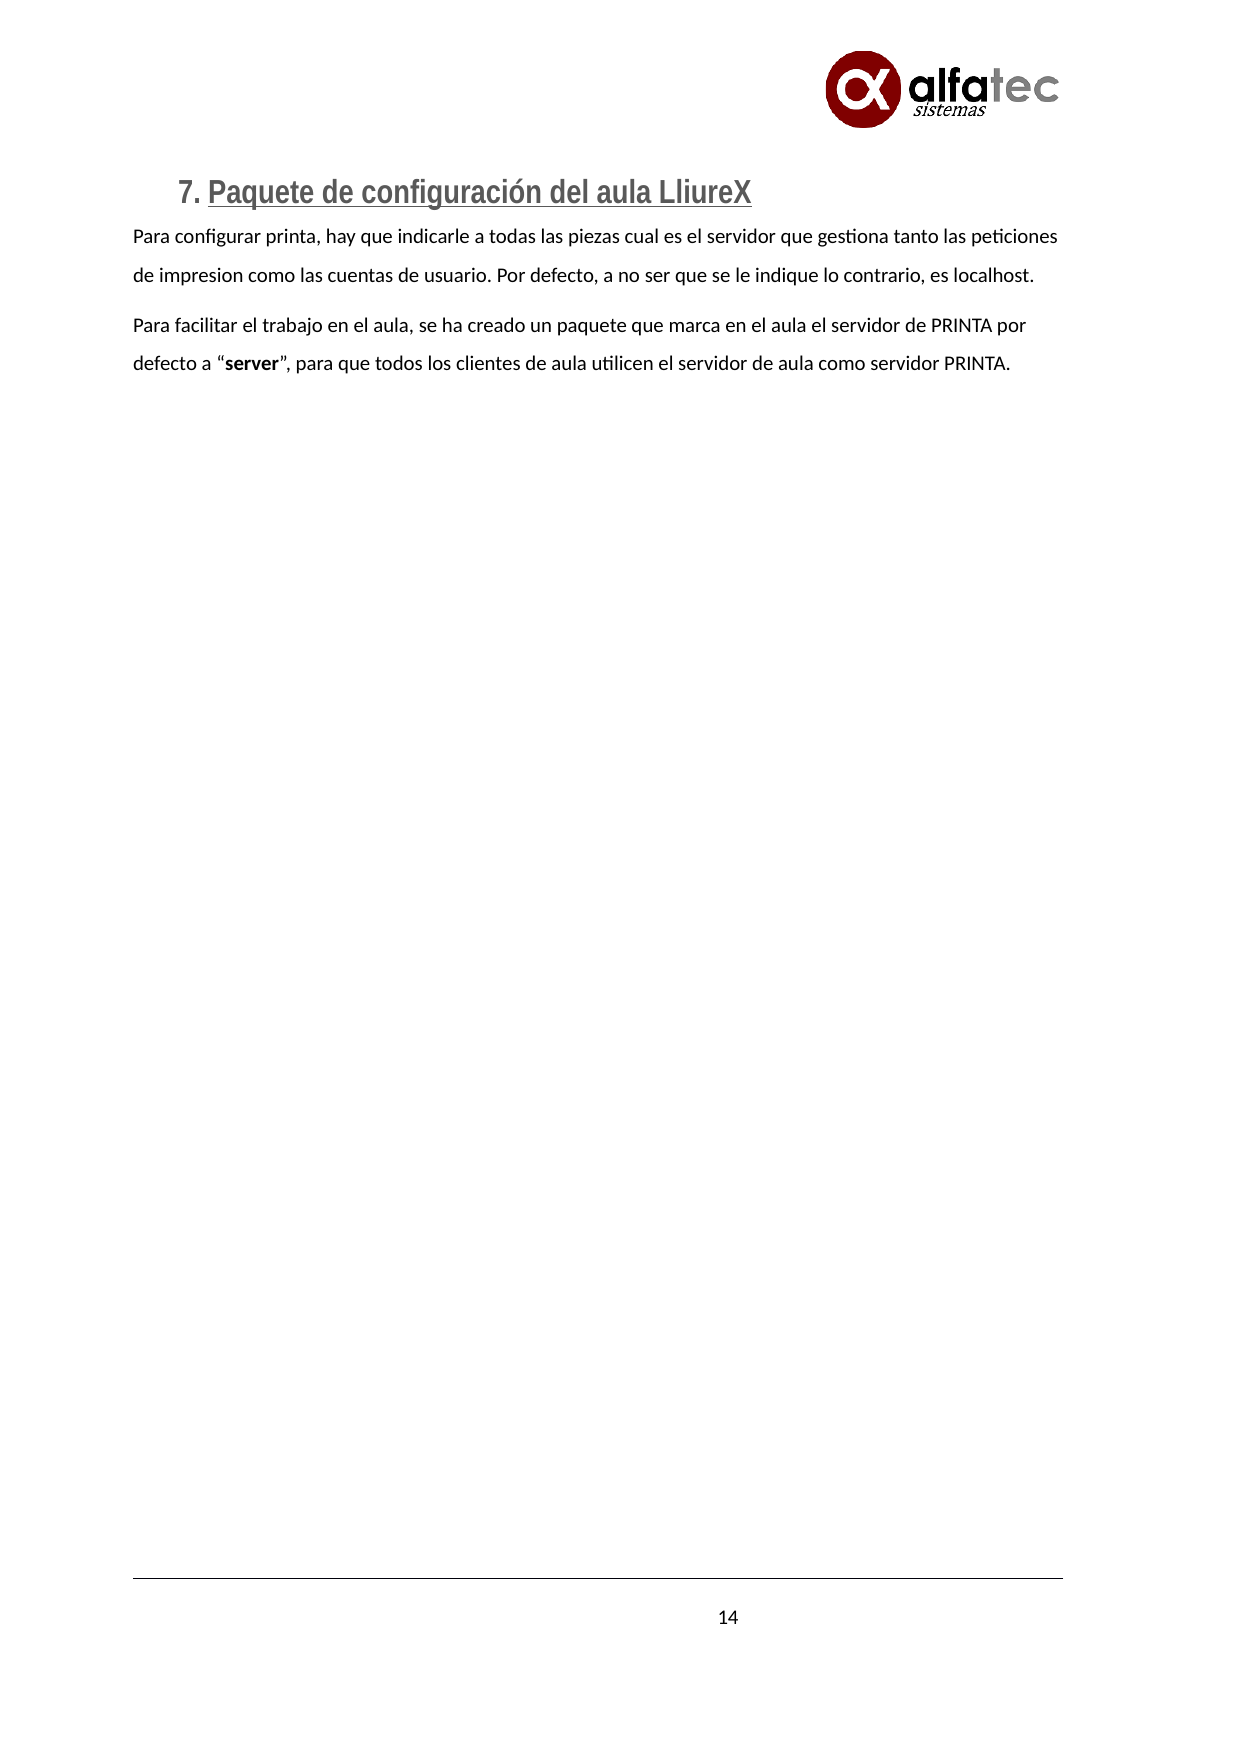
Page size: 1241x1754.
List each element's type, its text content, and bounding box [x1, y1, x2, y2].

picture [825, 51, 1061, 128]
text Para facilitar el trabajo en el aula, se ha creado un paquete que marca en el aula el servidor de PRINTA por defecto a “server”, para que todos los clientes de aula utilicen el servidor de aula como servidor PRINTA. [133, 312, 1063, 376]
text Para configurar printa, hay que indicarle a todas las piezas cual es el servidor que gestiona tanto las peticiones de impresion como las cuentas de usuario. Por defecto, a no ser que se le indique lo contrario, es localhost. [133, 224, 1063, 287]
subtitle Paquete de configuración del aula LliureX [170, 173, 1063, 211]
